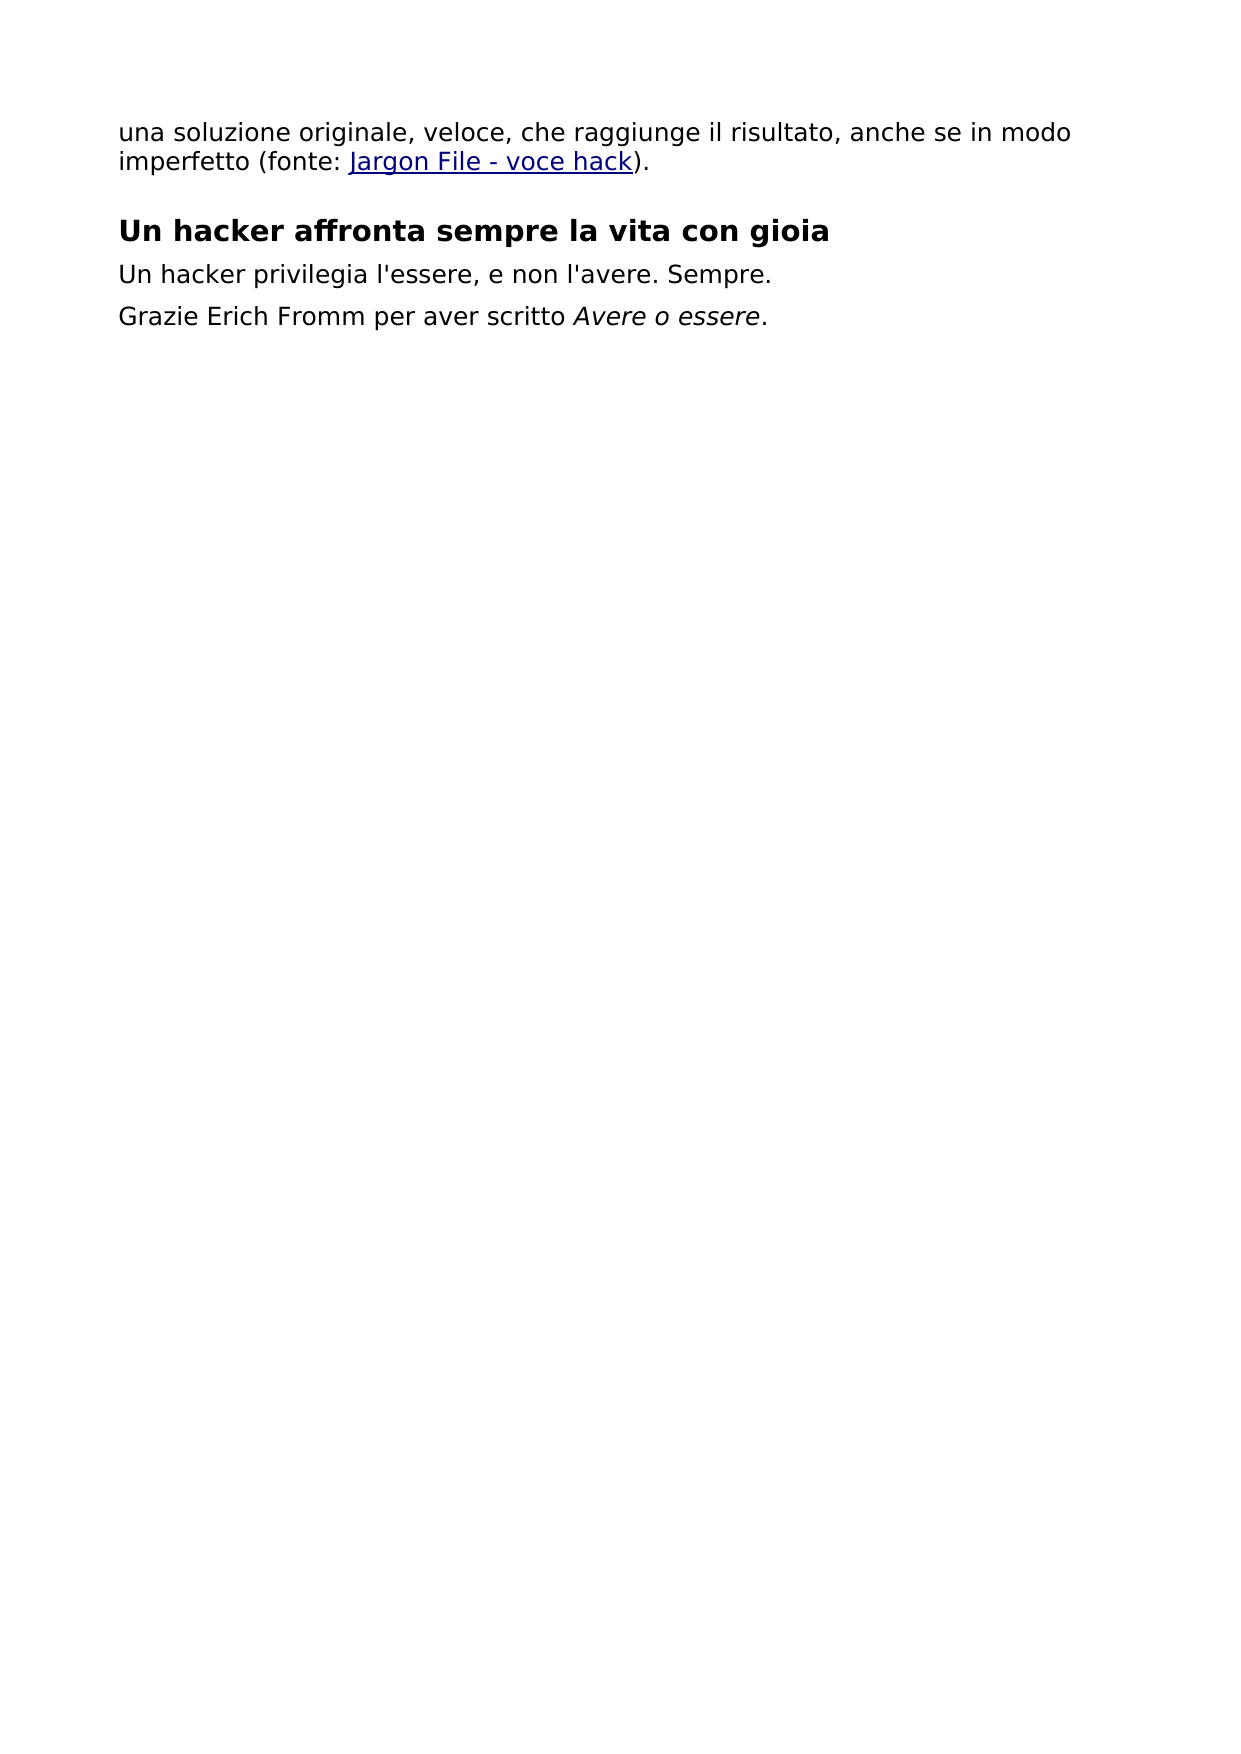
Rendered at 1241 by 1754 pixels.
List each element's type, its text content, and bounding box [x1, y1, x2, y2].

text Un hacker privilegia l'essere, e non l'avere. Sempre. [118, 260, 1122, 289]
text Grazie Erich Fromm per aver scritto Avere o essere. [118, 302, 1122, 331]
text una soluzione originale, veloce, che raggiunge il risultato, anche se in modo imperfetto (fonte: Jargon File - voce hack). [118, 118, 1122, 176]
subtitle Un hacker affronta sempre la vita con gioia [118, 214, 1122, 248]
